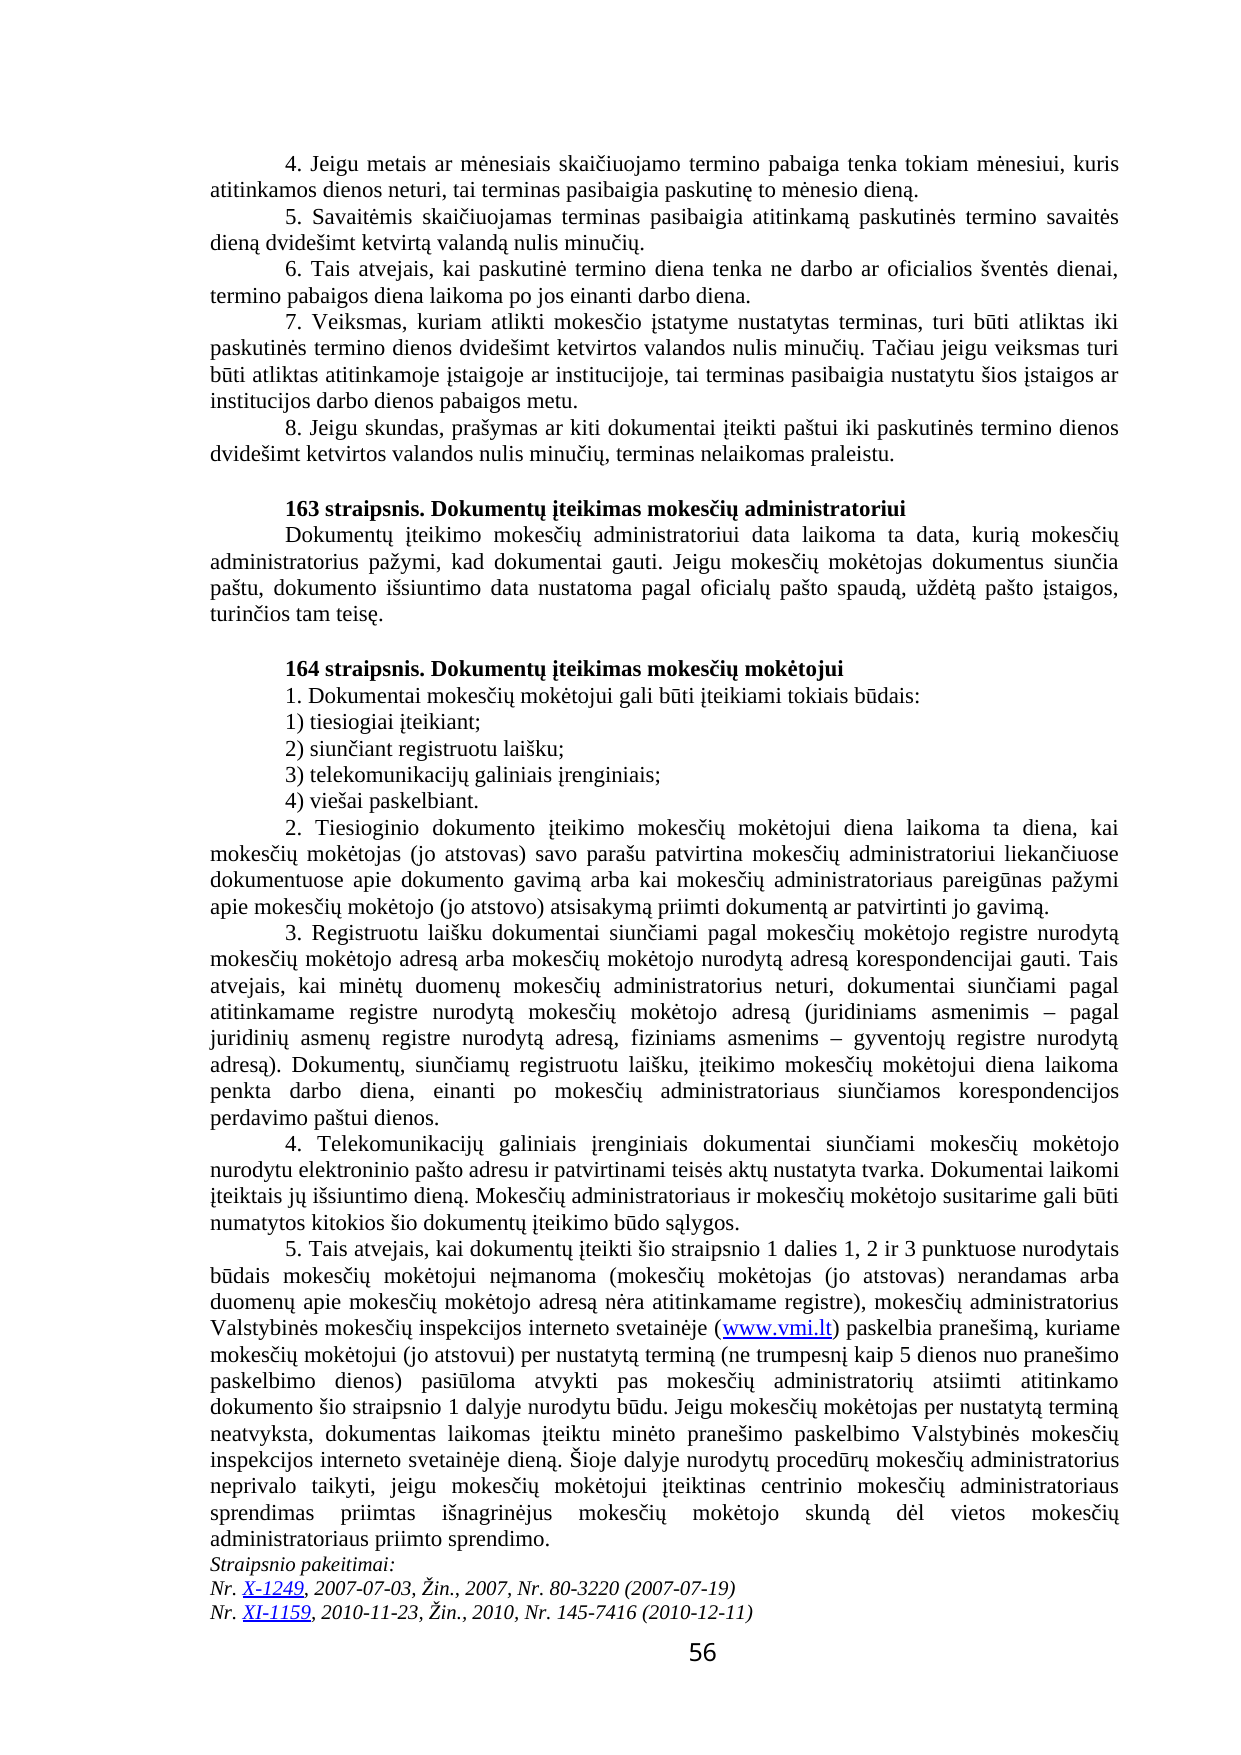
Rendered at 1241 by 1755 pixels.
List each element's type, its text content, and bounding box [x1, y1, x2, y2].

text 3) telekomunikacijų galiniais įrenginiais; [210, 761, 1120, 787]
text 5. Tais atvejais, kai dokumentų įteikti šio straipsnio 1 dalies 1, 2 ir 3 punktuose nurodytais būdais mokesčių mokėtojui neįmanoma (mokesčių mokėtojas (jo atstovas) nerandamas arba duomenų apie mokesčių mokėtojo adresą nėra atitinkamame registre), mokesčių administratorius Valstybinės mokesčių inspekcijos interneto svetainėje (www.vmi.lt) paskelbia pranešimą, kuriame mokesčių mokėtojui (jo atstovui) per nustatytą terminą (ne trumpesnį kaip 5 dienos nuo pranešimo paskelbimo dienos) pasiūloma atvykti pas mokesčių administratorių atsiimti atitinkamo dokumento šio straipsnio 1 dalyje nurodytu būdu. Jeigu mokesčių mokėtojas per nustatytą terminą neatvyksta, dokumentas laikomas įteiktu minėto pranešimo paskelbimo Valstybinės mokesčių inspekcijos interneto svetainėje dieną. Šioje dalyje nurodytų procedūrų mokesčių administratorius neprivalo taikyti, jeigu mokesčių mokėtojui įteiktinas centrinio mokesčių administratoriaus sprendimas priimtas išnagrinėjus mokesčių mokėtojo skundą dėl vietos mokesčių administratoriaus priimto sprendimo. [210, 1235, 1120, 1552]
text Straipsnio pakeitimai: [210, 1552, 1120, 1576]
text 2) siunčiant registruotu laišku; [210, 734, 1120, 761]
text 6. Tais atvejais, kai paskutinė termino diena tenka ne darbo ar oficialios šventės dienai, termino pabaigos diena laikoma po jos einanti darbo diena. [210, 255, 1120, 308]
text 4) viešai paskelbiant. [210, 787, 1120, 814]
text 5. Savaitėmis skaičiuojamas terminas pasibaigia atitinkamą paskutinės termino savaitės dieną dvidešimt ketvirtą valandą nulis minučių. [210, 203, 1120, 255]
text 163 straipsnis. Dokumentų įteikimas mokesčių administratoriui [210, 495, 1120, 521]
text Nr. XI-1159, 2010-11-23, Žin., 2010, Nr. 145-7416 (2010-12-11) [210, 1600, 1120, 1624]
text 4. Telekomunikacijų galiniais įrenginiais dokumentai siunčiami mokesčių mokėtojo nurodytu elektroninio pašto adresu ir patvirtinami teisės aktų nustatyta tvarka. Dokumentai laikomi įteiktais jų išsiuntimo dieną. Mokesčių administratoriaus ir mokesčių mokėtojo susitarime gali būti numatytos kitokios šio dokumentų įteikimo būdo sąlygos. [210, 1130, 1120, 1235]
text 8. Jeigu skundas, prašymas ar kiti dokumentai įteikti paštui iki paskutinės termino dienos dvidešimt ketvirtos valandos nulis minučių, terminas nelaikomas praleistu. [210, 413, 1120, 466]
text 1. Dokumentai mokesčių mokėtojui gali būti įteikiami tokiais būdais: [210, 682, 1120, 708]
text 1) tiesiogiai įteikiant; [210, 708, 1120, 734]
text 3. Registruotu laišku dokumentai siunčiami pagal mokesčių mokėtojo registre nurodytą mokesčių mokėtojo adresą arba mokesčių mokėtojo nurodytą adresą korespondencijai gauti. Tais atvejais, kai minėtų duomenų mokesčių administratorius neturi, dokumentai siunčiami pagal atitinkamame registre nurodytą mokesčių mokėtojo adresą (juridiniams asmenimis – pagal juridinių asmenų registre nurodytą adresą, fiziniams asmenims – gyventojų registre nurodytą adresą). Dokumentų, siunčiamų registruotu laišku, įteikimo mokesčių mokėtojui diena laikoma penkta darbo diena, einanti po mokesčių administratoriaus siunčiamos korespondencijos perdavimo paštui dienos. [210, 919, 1120, 1130]
text 4. Jeigu metais ar mėnesiais skaičiuojamo termino pabaiga tenka tokiam mėnesiui, kuris atitinkamos dienos neturi, tai terminas pasibaigia paskutinę to mėnesio dieną. [210, 150, 1120, 203]
text 164 straipsnis. Dokumentų įteikimas mokesčių mokėtojui [210, 656, 1120, 682]
text 7. Veiksmas, kuriam atlikti mokesčio įstatyme nustatytas terminas, turi būti atliktas iki paskutinės termino dienos dvidešimt ketvirtos valandos nulis minučių. Tačiau jeigu veiksmas turi būti atliktas atitinkamoje įstaigoje ar institucijoje, tai terminas pasibaigia nustatytu šios įstaigos ar institucijos darbo dienos pabaigos metu. [210, 308, 1120, 413]
text Nr. X-1249, 2007-07-03, Žin., 2007, Nr. 80-3220 (2007-07-19) [210, 1576, 1120, 1600]
text 2. Tiesioginio dokumento įteikimo mokesčių mokėtojui diena laikoma ta diena, kai mokesčių mokėtojas (jo atstovas) savo parašu patvirtina mokesčių administratoriui liekančiuose dokumentuose apie dokumento gavimą arba kai mokesčių administratoriaus pareigūnas pažymi apie mokesčių mokėtojo (jo atstovo) atsisakymą priimti dokumentą ar patvirtinti jo gavimą. [210, 814, 1120, 919]
text Dokumentų įteikimo mokesčių administratoriui data laikoma ta data, kurią mokesčių administratorius pažymi, kad dokumentai gauti. Jeigu mokesčių mokėtojas dokumentus siunčia paštu, dokumento išsiuntimo data nustatoma pagal oficialų pašto spaudą, uždėtą pašto įstaigos, turinčios tam teisę. [210, 521, 1120, 627]
